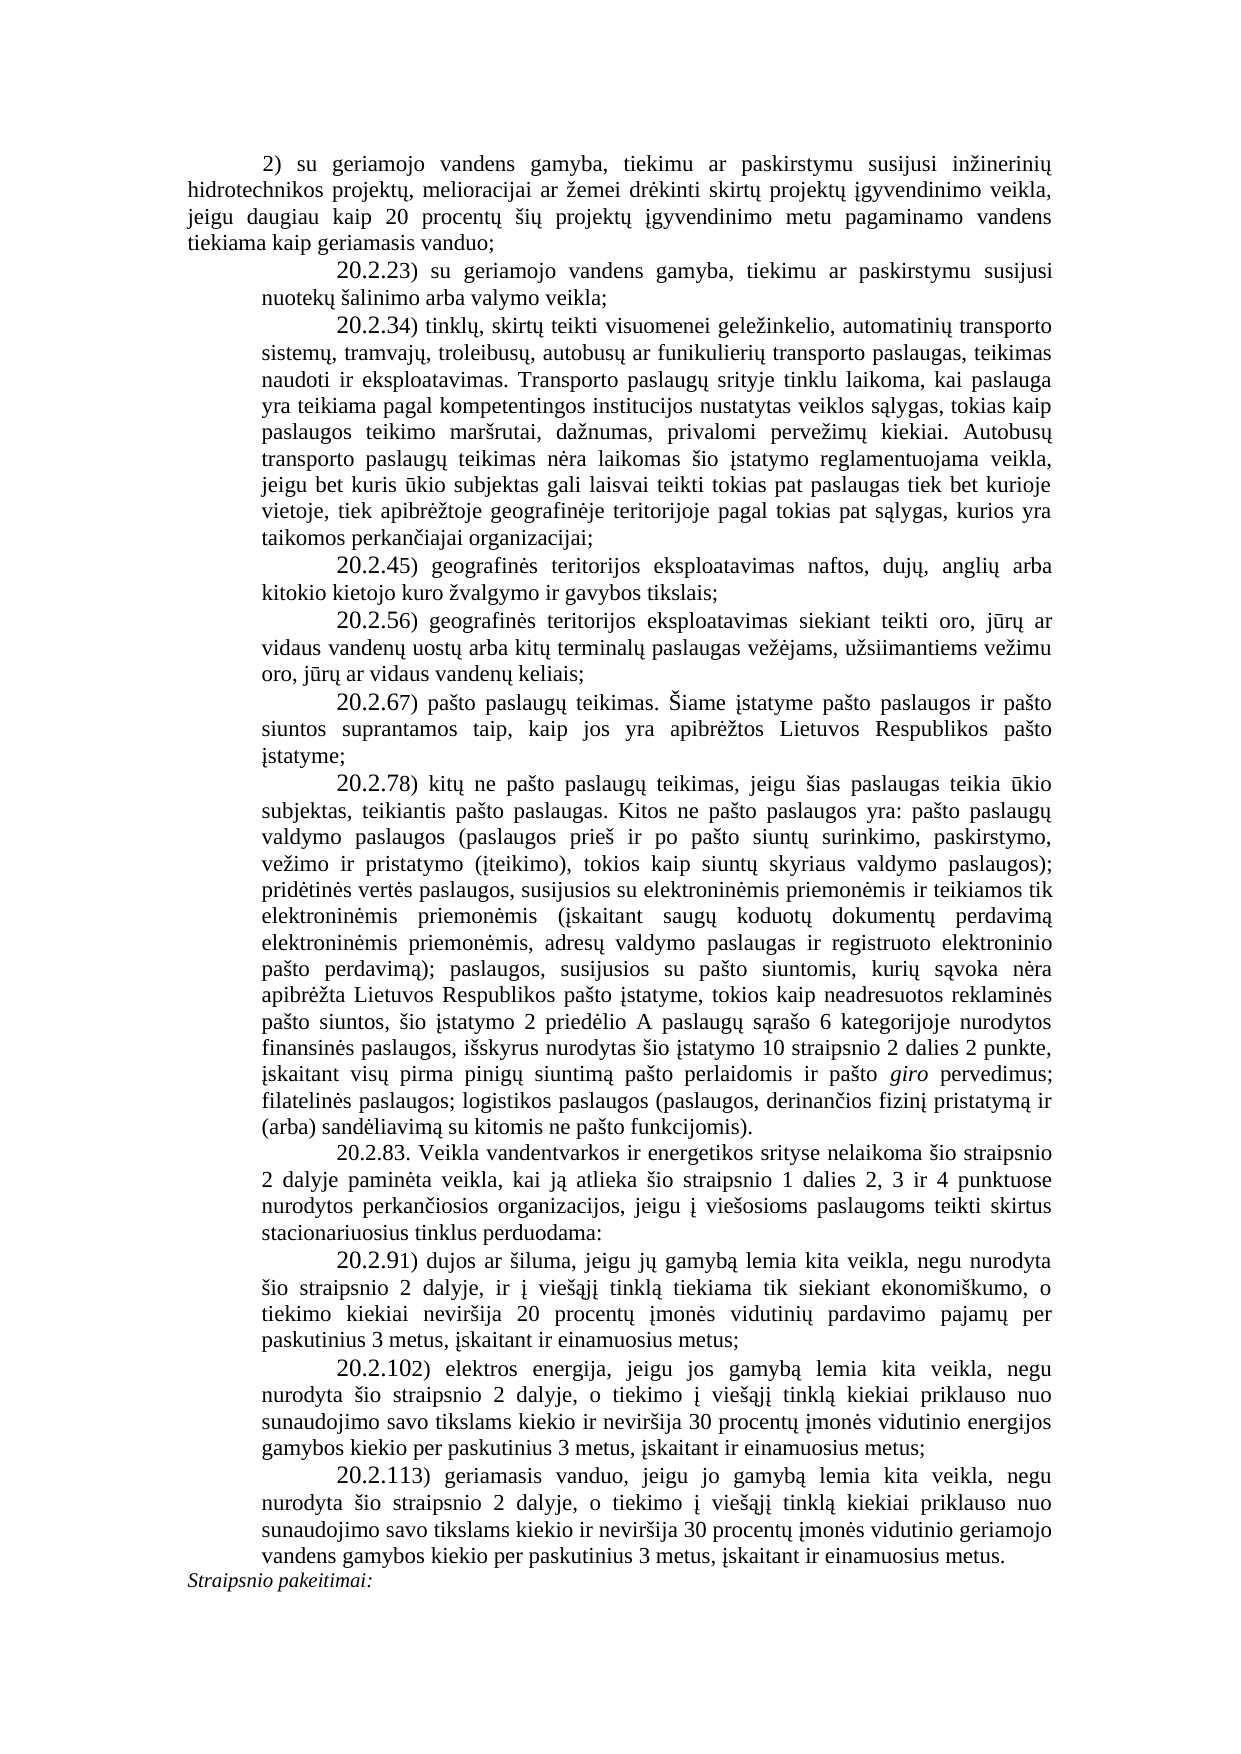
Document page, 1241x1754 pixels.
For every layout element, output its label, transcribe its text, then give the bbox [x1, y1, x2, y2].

subtitle 5) geografinės teritorijos eksploatavimas naftos, dujų, anglių arba kitokio kietojo kuro žvalgymo ir gavybos tikslais; [187, 550, 1053, 605]
text 2) su geriamojo vandens gamyba, tiekimu ar paskirstymu susijusi inžinerinių hidrotechnikos projektų, melioracijai ar žemei drėkinti skirtų projektų įgyvendinimo veikla, jeigu daugiau kaip 20 procentų šių projektų įgyvendinimo metu pagaminamo vandens tiekiama kaip geriamasis vanduo; [187, 150, 1053, 255]
text Straipsnio pakeitimai: [187, 1568, 1053, 1592]
subtitle 3) su geriamojo vandens gamyba, tiekimu ar paskirstymu susijusi nuotekų šalinimo arba valymo veikla; [187, 255, 1053, 311]
subtitle 3) geriamasis vanduo, jeigu jo gamybą lemia kita veikla, negu nurodyta šio straipsnio 2 dalyje, o tiekimo į viešąjį tinklą kiekiai priklauso nuo sunaudojimo savo tikslams kiekio ir neviršija 30 procentų įmonės vidutinio geriamojo vandens gamybos kiekio per paskutinius 3 metus, įskaitant ir einamuosius metus. [187, 1461, 1053, 1568]
subtitle 2) elektros energija, jeigu jos gamybą lemia kita veikla, negu nurodyta šio straipsnio 2 dalyje, o tiekimo į viešąjį tinklą kiekiai priklauso nuo sunaudojimo savo tikslams kiekio ir neviršija 30 procentų įmonės vidutinio energijos gamybos kiekio per paskutinius 3 metus, įskaitant ir einamuosius metus; [187, 1353, 1053, 1461]
subtitle 4) tinklų, skirtų teikti visuomenei geležinkelio, automatinių transporto sistemų, tramvajų, troleibusų, autobusų ar funikulierių transporto paslaugas, teikimas naudoti ir eksploatavimas. Transporto paslaugų srityje tinklu laikoma, kai paslauga yra teikiama pagal kompetentingos institucijos nustatytas veiklos sąlygas, tokias kaip paslaugos teikimo maršrutai, dažnumas, privalomi pervežimų kiekiai. Autobusų transporto paslaugų teikimas nėra laikomas šio įstatymo reglamentuojama veikla, jeigu bet kuris ūkio subjektas gali laisvai teikti tokias pat paslaugas tiek bet kurioje vietoje, tiek apibrėžtoje geografinėje teritorijoje pagal tokias pat sąlygas, kurios yra taikomos perkančiajai organizacijai; [187, 311, 1053, 550]
subtitle 6) geografinės teritorijos eksploatavimas siekiant teikti oro, jūrų ar vidaus vandenų uostų arba kitų terminalų paslaugas vežėjams, užsiimantiems vežimu oro, jūrų ar vidaus vandenų keliais; [187, 605, 1053, 687]
subtitle 3. Veikla vandentvarkos ir energetikos srityse nelaikoma šio straipsnio 2 dalyje paminėta veikla, kai ją atlieka šio straipsnio 1 dalies 2, 3 ir 4 punktuose nurodytos perkančiosios organizacijos, jeigu į viešosioms paslaugoms teikti skirtus stacionariuosius tinklus perduodama: [187, 1139, 1053, 1245]
subtitle 7) pašto paslaugų teikimas. Šiame įstatyme pašto paslaugos ir pašto siuntos suprantamos taip, kaip jos yra apibrėžtos Lietuvos Respublikos pašto įstatyme; [187, 687, 1053, 768]
subtitle 1) dujos ar šiluma, jeigu jų gamybą lemia kita veikla, negu nurodyta šio straipsnio 2 dalyje, ir į viešąjį tinklą tiekiama tik siekiant ekonomiškumo, o tiekimo kiekiai neviršija 20 procentų įmonės vidutinių pardavimo pajamų per paskutinius 3 metus, įskaitant ir einamuosius metus; [187, 1245, 1053, 1353]
subtitle 8) kitų ne pašto paslaugų teikimas, jeigu šias paslaugas teikia ūkio subjektas, teikiantis pašto paslaugas. Kitos ne pašto paslaugos yra: pašto paslaugų valdymo paslaugos (paslaugos prieš ir po pašto siuntų surinkimo, paskirstymo, vežimo ir pristatymo (įteikimo), tokios kaip siuntų skyriaus valdymo paslaugos); pridėtinės vertės paslaugos, susijusios su elektroninėmis priemonėmis ir teikiamos tik elektroninėmis priemonėmis (įskaitant saugų koduotų dokumentų perdavimą elektroninėmis priemonėmis, adresų valdymo paslaugas ir registruoto elektroninio pašto perdavimą); paslaugos, susijusios su pašto siuntomis, kurių sąvoka nėra apibrėžta Lietuvos Respublikos pašto įstatyme, tokios kaip neadresuotos reklaminės pašto siuntos, šio įstatymo 2 priedėlio A paslaugų sąrašo 6 kategorijoje nurodytos finansinės paslaugos, išskyrus nurodytas šio įstatymo 10 straipsnio 2 dalies 2 punkte, įskaitant visų pirma pinigų siuntimą pašto perlaidomis ir pašto giro pervedimus; filatelinės paslaugos; logistikos paslaugos (paslaugos, derinančios fizinį pristatymą ir (arba) sandėliavimą su kitomis ne pašto funkcijomis). [187, 768, 1053, 1139]
